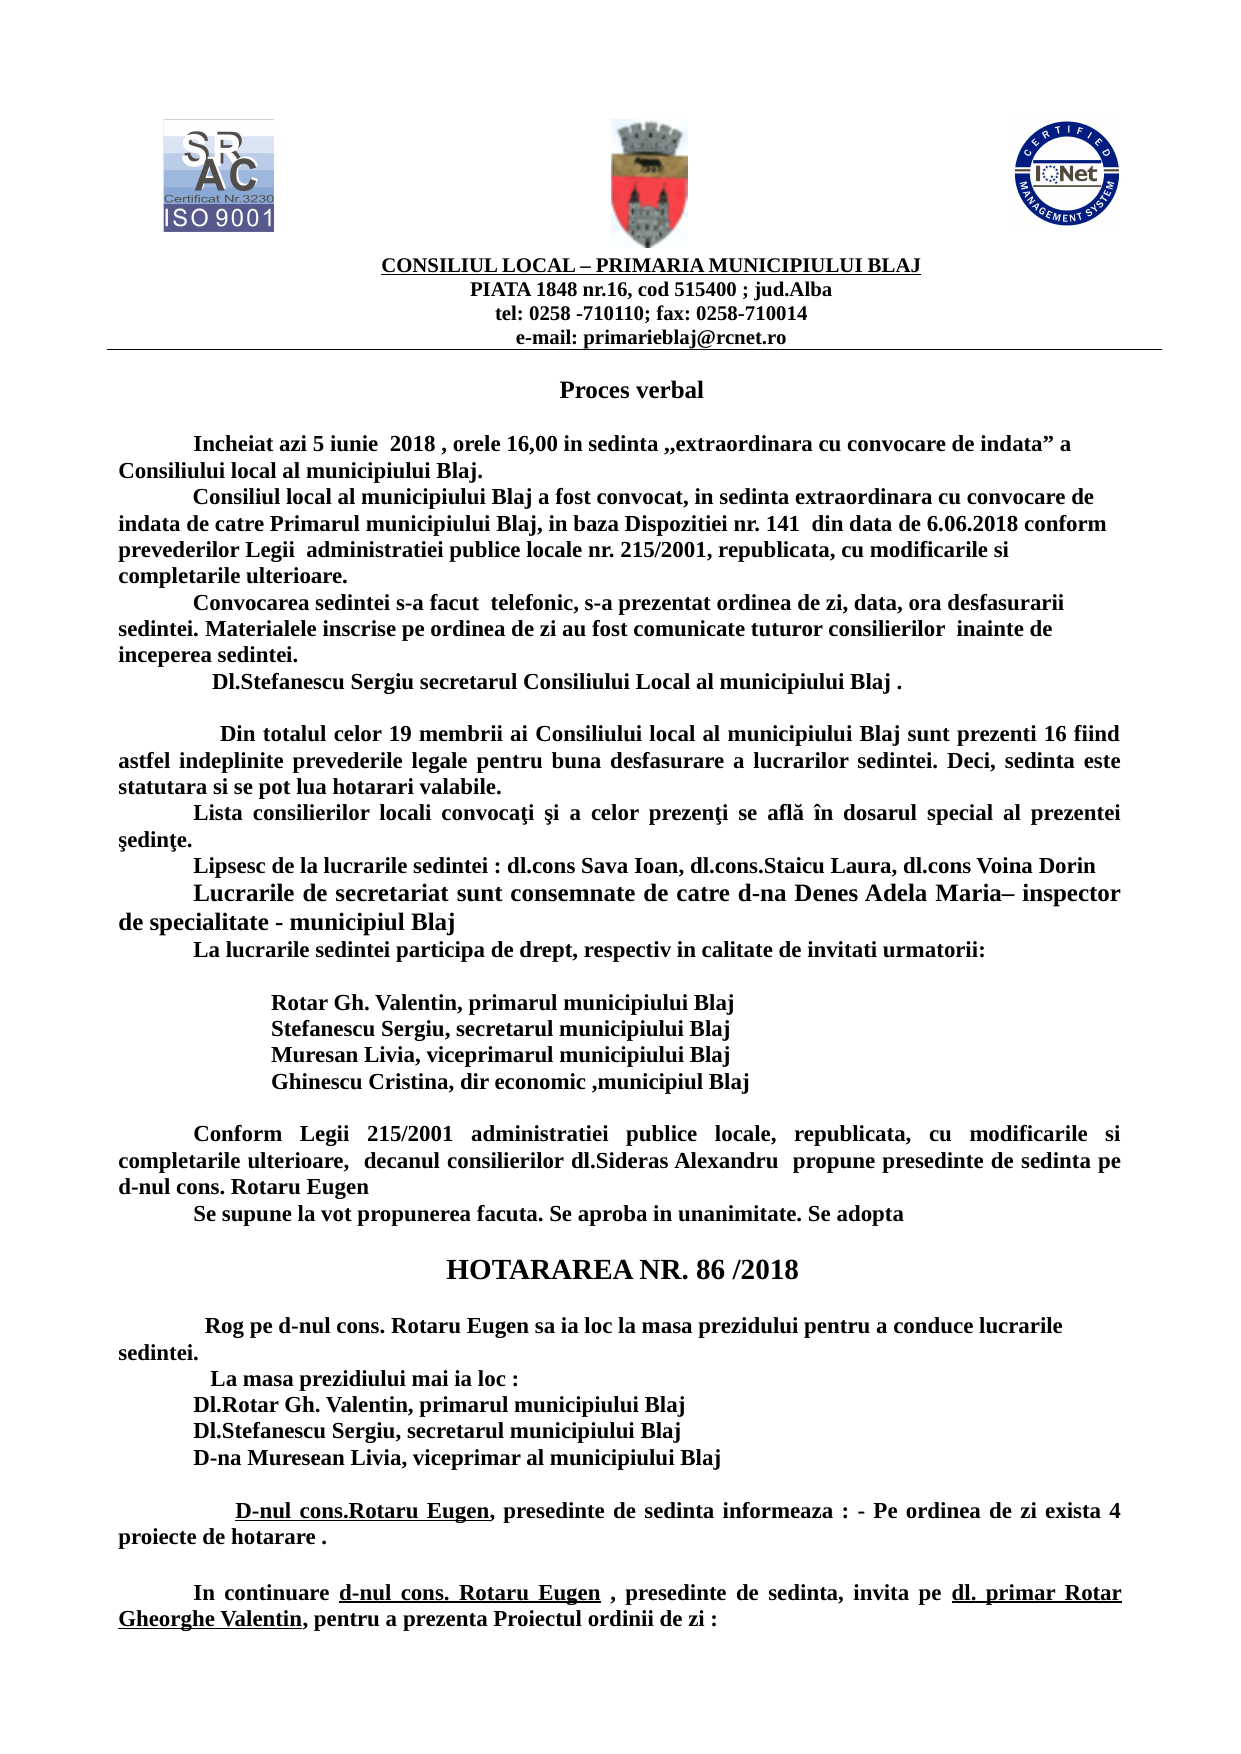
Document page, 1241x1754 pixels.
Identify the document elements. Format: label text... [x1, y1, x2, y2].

text Proces verbal [118, 375, 1122, 404]
text D-na Muresean Livia, viceprimar al municipiului Blaj [193, 1444, 1122, 1470]
table_cell CONSILIUL LOCAL – PRIMARIA MUNICIPIULUI BLAJ PIATA 1848 nr.16, cod 515400 ; jud.Alba tel: 0258 -710110; fax: 0258-710014 e-mail: primarieblaj@rcnet.ro [331, 253, 971, 349]
text sedintei. [118, 1338, 1122, 1365]
text Ghinescu Cristina, dir economic ,municipiul Blaj [118, 1068, 1122, 1094]
text Lucrarile de secretariat sunt consemnate de catre d-na Denes Adela Maria– inspector de specialitate - municipiul Blaj [118, 878, 1122, 936]
table_header [971, 118, 1162, 253]
picture [1013, 119, 1120, 226]
text Dl.Rotar Gh. Valentin, primarul municipiului Blaj [193, 1391, 1122, 1418]
table_cell [107, 253, 331, 349]
text Muresan Livia, viceprimarul municipiului Blaj [118, 1041, 1122, 1068]
text Conform Legii 215/2001 administratiei publice locale, republicata, cu modificarile si completarile ulterioare, decanul consilierilor dl.Sideras Alexandru propune presedinte de sedinta pe d-nul cons. Rotaru Eugen [118, 1121, 1122, 1199]
table_cell [971, 253, 1162, 349]
text Dl.Stefanescu Sergiu secretarul Consiliului Local al municipiului Blaj . [118, 668, 1122, 694]
table_header [331, 118, 971, 253]
text D-nul cons.Rotaru Eugen, presedinte de sedinta informeaza : - Pe ordinea de zi exista 4 proiecte de hotarare . [118, 1497, 1122, 1549]
picture [163, 119, 274, 232]
text Rotar Gh. Valentin, primarul municipiului Blaj Stefanescu Sergiu, secretarul municipiului Blaj [118, 989, 1122, 1041]
text Incheiat azi 5 iunie 2018 , orele 16,00 in sedinta ,,extraordinara cu convocare de indata” a Consiliului local al municipiului Blaj. Consiliul local al municipiului Blaj a fost convocat, in sedinta extraordinara cu convocare de indata de catre Primarul municipiului Blaj, in baza Dispozitiei nr. 141 din data de 6.06.2018 conform prevederilor Legii administratiei publice locale nr. 215/2001, republicata, cu modificarile si completarile ulterioare. Convocarea sedintei s-a facut telefonic, s-a prezentat ordinea de zi, data, ora desfasurarii sedintei. Materialele inscrise pe ordinea de zi au fost comunicate tuturor consilierilor inainte de inceperea sedintei. [118, 431, 1122, 668]
text Lipsesc de la lucrarile sedintei : dl.cons Sava Ioan, dl.cons.Staicu Laura, dl.cons Voina Dorin [118, 852, 1122, 878]
text Lista consilierilor locali convocaţi şi a celor prezenţi se află în dosarul special al prezentei şedinţe. [118, 799, 1122, 852]
text In continuare d-nul cons. Rotaru Eugen , presedinte de sedinta, invita pe dl. primar Rotar Gheorghe Valentin, pentru a prezenta Proiectul ordinii de zi : [118, 1578, 1122, 1631]
text HOTARAREA NR. 86 /2018 [118, 1252, 1122, 1286]
text Din totalul celor 19 membrii ai Consiliului local al municipiului Blaj sunt prezenti 16 fiind astfel indeplinite prevederile legale pentru buna desfasurare a lucrarilor sedintei. Deci, sedinta este statutara si se pot lua hotarari valabile. [118, 720, 1122, 799]
text La lucrarile sedintei participa de drept, respectiv in calitate de invitati urmatorii: [193, 936, 1122, 962]
table_header [107, 118, 331, 253]
text La masa prezidiului mai ia loc : [118, 1365, 1122, 1391]
text Dl.Stefanescu Sergiu, secretarul municipiului Blaj [193, 1418, 1122, 1444]
text Rog pe d-nul cons. Rotaru Eugen sa ia loc la masa prezidului pentru a conduce lucrarile [118, 1312, 1122, 1338]
text Se supune la vot propunerea facuta. Se aproba in unanimitate. Se adopta [118, 1199, 1122, 1226]
